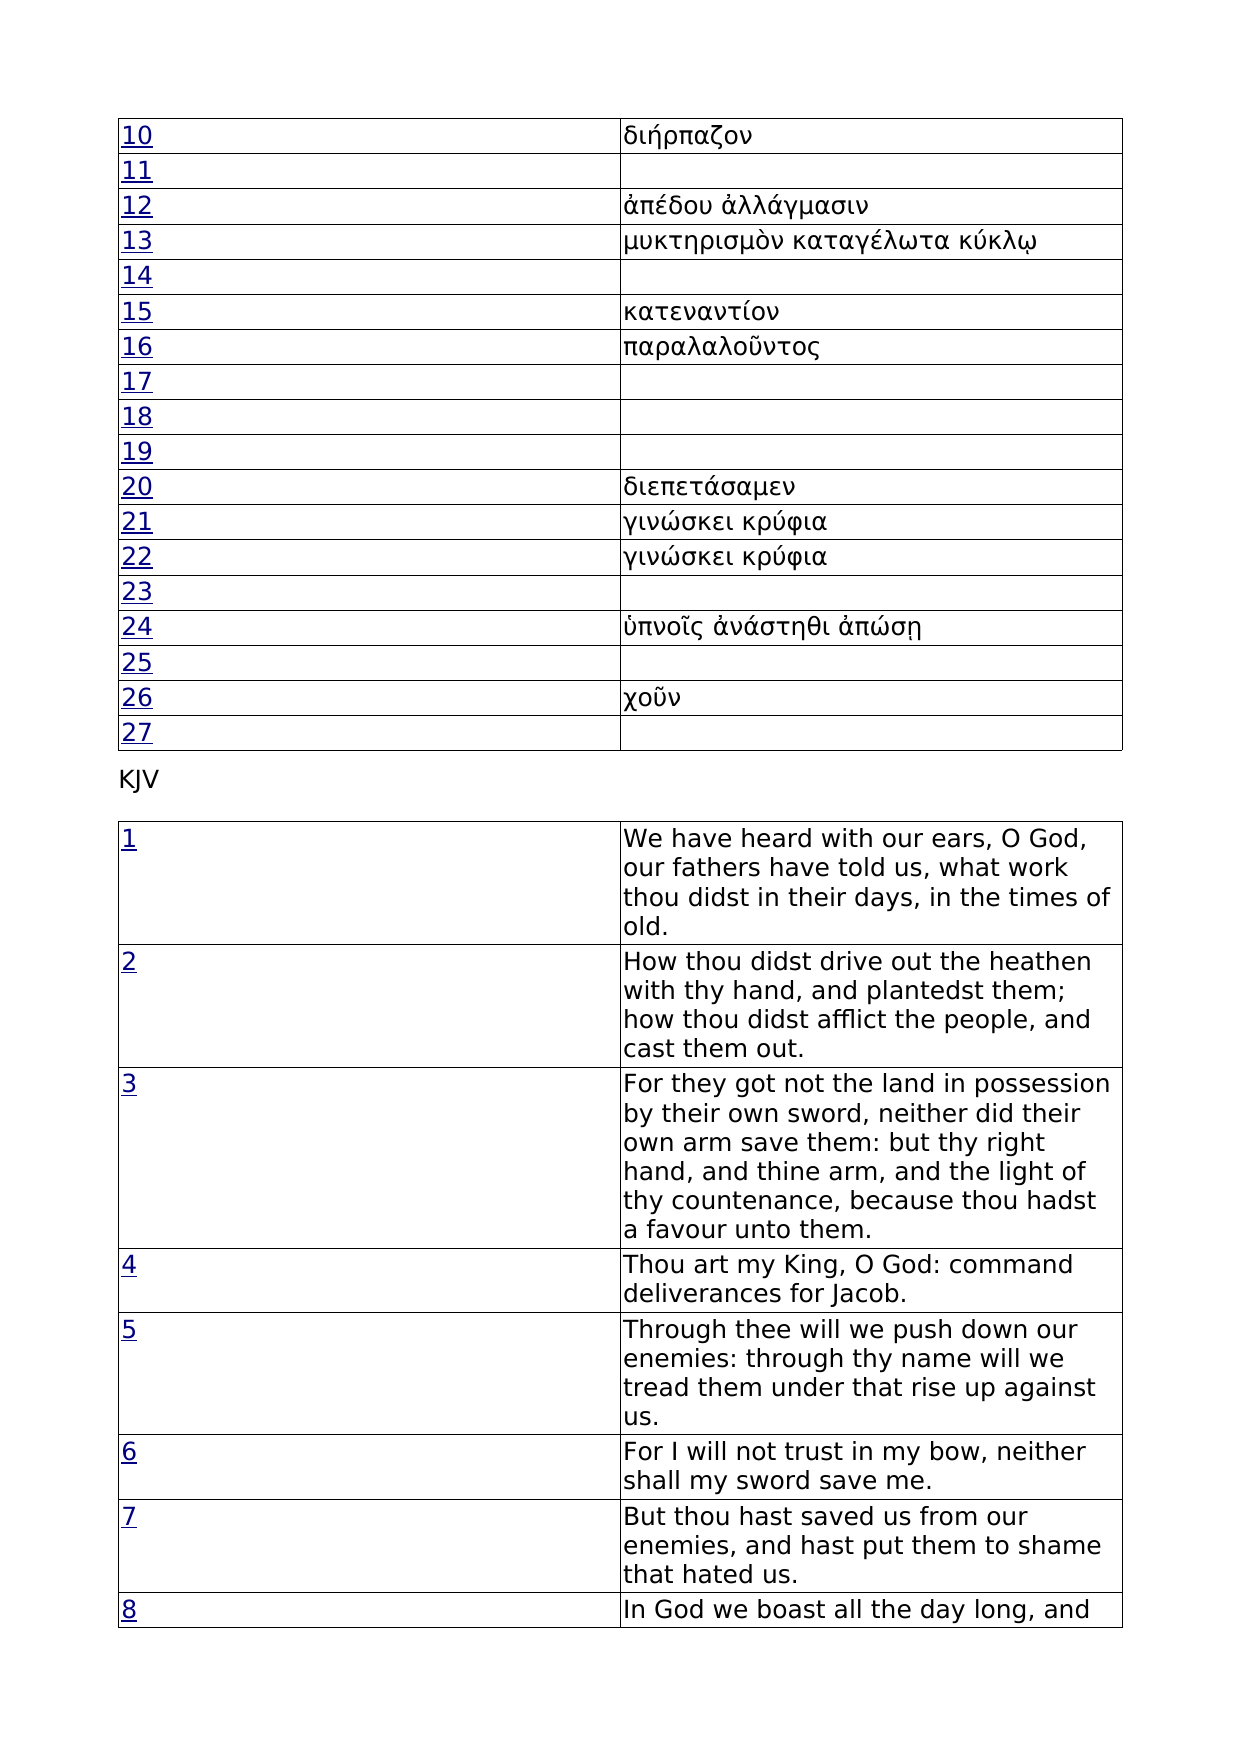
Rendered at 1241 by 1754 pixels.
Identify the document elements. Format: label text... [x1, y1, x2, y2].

table_cell 8 [119, 1593, 620, 1627]
table_cell ἀπέδου ἀλλάγμασιν [621, 189, 1122, 223]
table_header We have heard with our ears, O God, our fathers have told us, what work thou didst in their days, in the times of old. [621, 822, 1122, 944]
table_cell [621, 716, 1122, 750]
table_cell 20 [119, 470, 620, 504]
table_cell For they got not the land in possession by their own sword, neither did their own arm save them: but thy right hand, and thine arm, and the light of thy countenance, because thou hadst a favour unto them. [621, 1068, 1122, 1247]
table_cell κατεναντίον [621, 295, 1122, 329]
table_cell γινώσκει κρύφια [621, 505, 1122, 539]
table_cell [621, 576, 1122, 609]
table_cell μυκτηρισμὸν καταγέλωτα κύκλῳ [621, 225, 1122, 258]
table_cell 16 [119, 330, 620, 364]
table_cell [621, 260, 1122, 294]
table_cell [621, 400, 1122, 434]
table_cell 12 [119, 189, 620, 223]
table_cell In God we boast all the day long, and [621, 1593, 1122, 1627]
table_cell 2 [119, 945, 620, 1067]
table_cell 4 [119, 1249, 620, 1312]
table_cell Thou art my King, O God: command deliverances for Jacob. [621, 1249, 1122, 1312]
table_cell 19 [119, 435, 620, 469]
table_cell διήρπαζον [621, 119, 1122, 153]
table_cell χοῦν [621, 681, 1122, 715]
table_cell 23 [119, 576, 620, 609]
table_cell Through thee will we push down our enemies: through thy name will we tread them under that rise up against us. [621, 1313, 1122, 1434]
table_cell But thou hast saved us from our enemies, and hast put them to shame that hated us. [621, 1500, 1122, 1592]
table_cell For I will not trust in my bow, neither shall my sword save me. [621, 1435, 1122, 1499]
table_cell 11 [119, 154, 620, 188]
table_cell διεπετάσαμεν [621, 470, 1122, 504]
table_cell 18 [119, 400, 620, 434]
table_cell γινώσκει κρύφια [621, 540, 1122, 574]
table_cell 17 [119, 365, 620, 399]
table_cell 26 [119, 681, 620, 715]
table_cell [621, 365, 1122, 399]
table_cell 5 [119, 1313, 620, 1434]
table_cell 3 [119, 1068, 620, 1247]
table_cell 22 [119, 540, 620, 574]
table_cell 27 [119, 716, 620, 750]
table_cell 6 [119, 1435, 620, 1499]
table_cell How thou didst drive out the heathen with thy hand, and plantedst them; how thou didst afflict the people, and cast them out. [621, 945, 1122, 1067]
table_cell 25 [119, 646, 620, 680]
table_cell [621, 154, 1122, 188]
table_cell παραλαλοῦντος [621, 330, 1122, 364]
table_cell 21 [119, 505, 620, 539]
table_cell [621, 646, 1122, 680]
table_cell 13 [119, 225, 620, 258]
text KJV [118, 765, 1122, 794]
table_cell 14 [119, 260, 620, 294]
table_cell 7 [119, 1500, 620, 1592]
table_cell 24 [119, 611, 620, 645]
table_cell 10 [119, 119, 620, 153]
table_cell ὑπνοῖς ἀνάστηθι ἀπώσῃ [621, 611, 1122, 645]
table_header 1 [119, 822, 620, 944]
table_cell [621, 435, 1122, 469]
table_cell 15 [119, 295, 620, 329]
